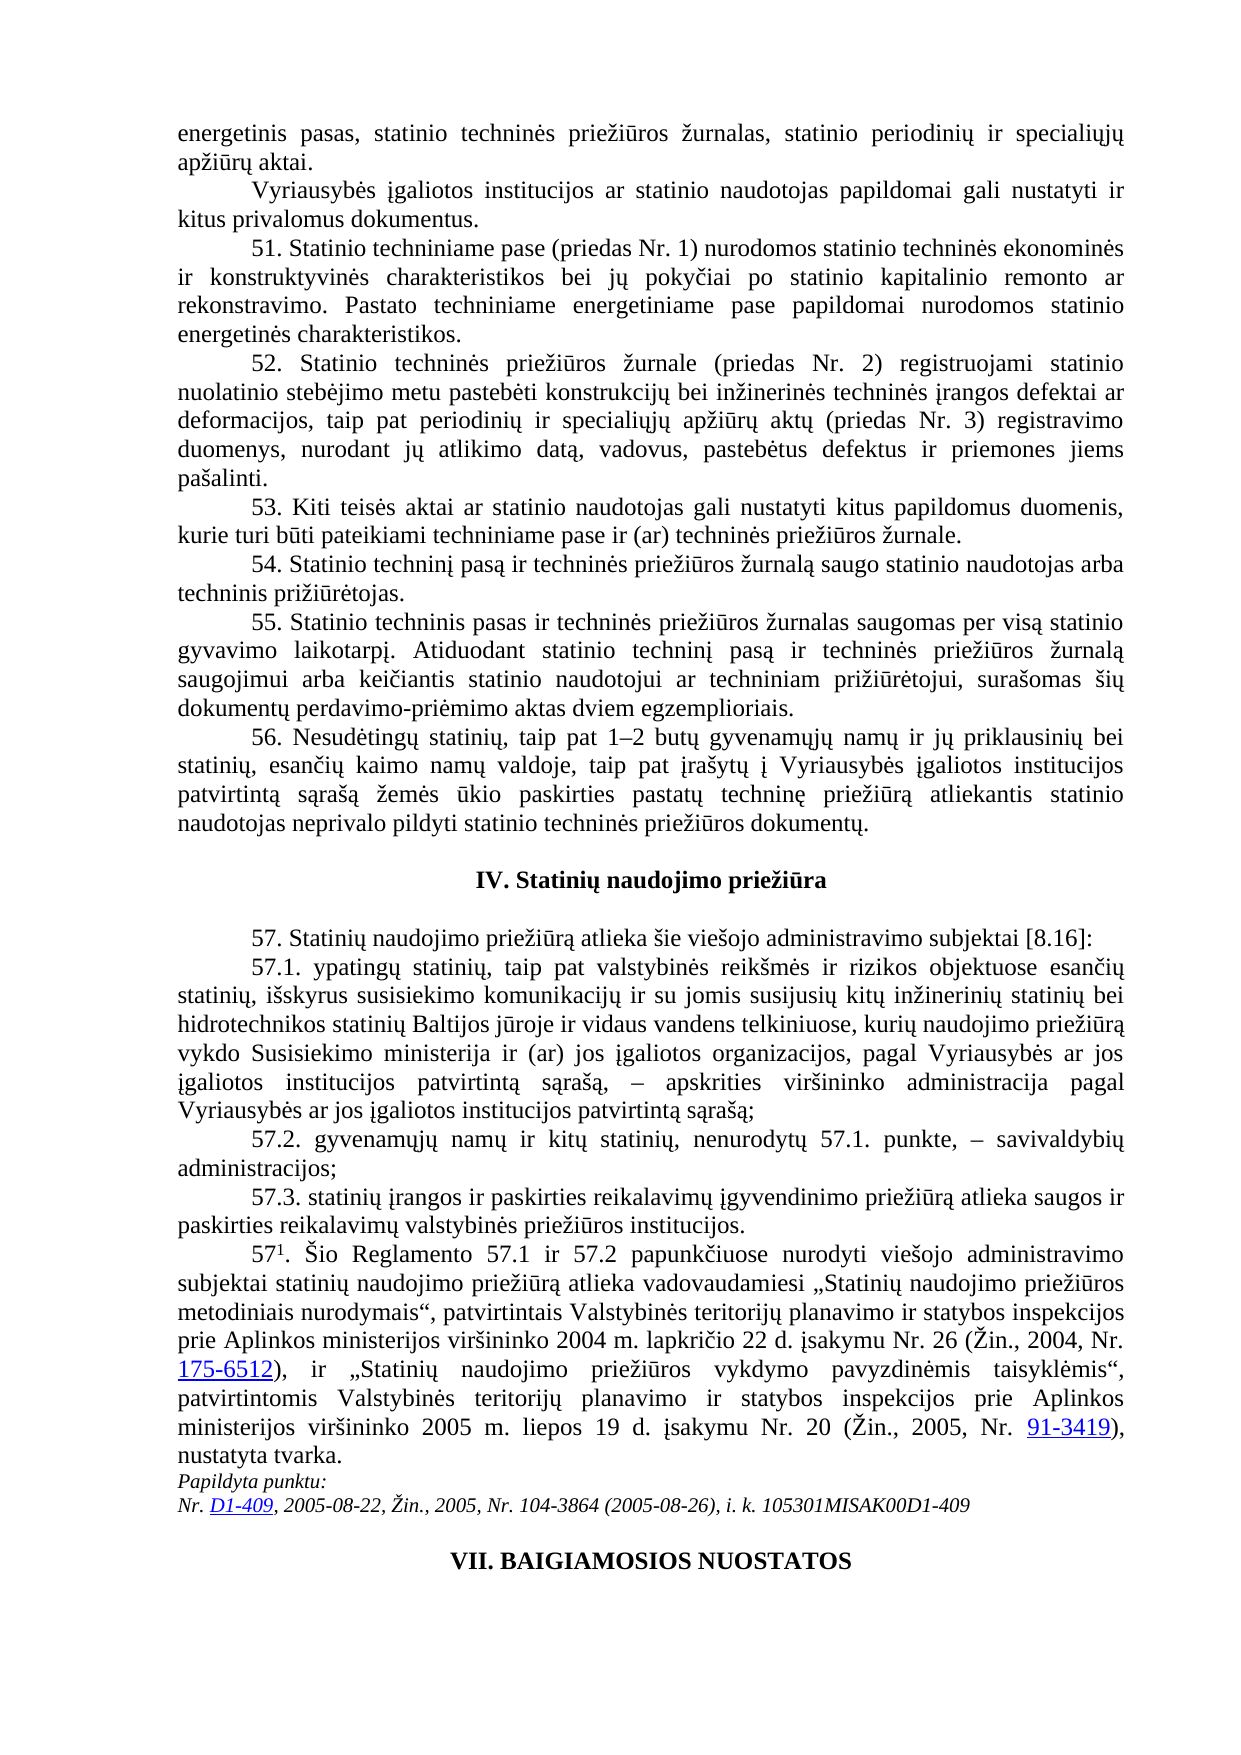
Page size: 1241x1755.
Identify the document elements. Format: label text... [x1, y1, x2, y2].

text 56. Nesudėtingų statinių, taip pat 1–2 butų gyvenamųjų namų ir jų priklausinių bei statinių, esančių kaimo namų valdoje, taip pat įrašytų į Vyriausybės įgaliotos institucijos patvirtintą sąrašą žemės ūkio paskirties pastatų techninę priežiūrą atliekantis statinio naudotojas neprivalo pildyti statinio techninės priežiūros dokumentų. [177, 722, 1125, 837]
text 55. Statinio techninis pasas ir techninės priežiūros žurnalas saugomas per visą statinio gyvavimo laikotarpį. Atiduodant statinio techninį pasą ir techninės priežiūros žurnalą saugojimui arba keičiantis statinio naudotojui ar techniniam prižiūrėtojui, surašomas šių dokumentų perdavimo-priėmimo aktas dviem egzemplioriais. [177, 607, 1125, 722]
text 57. Statinių naudojimo priežiūrą atlieka šie viešojo administravimo subjektai [8.16]: [177, 923, 1125, 952]
text Papildyta punktu: [177, 1469, 1125, 1493]
text 51. Statinio techniniame pase (priedas Nr. 1) nurodomos statinio techninės ekonominės ir konstruktyvinės charakteristikos bei jų pokyčiai po statinio kapitalinio remonto ar rekonstravimo. Pastato techniniame energetiniame pase papildomai nurodomos statinio energetinės charakteristikos. [177, 233, 1125, 348]
text Nr. D1-409, 2005-08-22, Žin., 2005, Nr. 104-3864 (2005-08-26), i. k. 105301MISAK00D1-409 [177, 1493, 1125, 1517]
text VII. BAIGIAMOSIOS NUOSTATOS [177, 1546, 1125, 1575]
text 52. Statinio techninės priežiūros žurnale (priedas Nr. 2) registruojami statinio nuolatinio stebėjimo metu pastebėti konstrukcijų bei inžinerinės techninės įrangos defektai ar deformacijos, taip pat periodinių ir specialiųjų apžiūrų aktų (priedas Nr. 3) registravimo duomenys, nurodant jų atlikimo datą, vadovus, pastebėtus defektus ir priemones jiems pašalinti. [177, 348, 1125, 492]
text energetinis pasas, statinio techninės priežiūros žurnalas, statinio periodinių ir specialiųjų apžiūrų aktai. [177, 118, 1125, 176]
text 57.2. gyvenamųjų namų ir kitų statinių, nenurodytų 57.1. punkte, – savivaldybių administracijos; [177, 1124, 1125, 1182]
text IV. Statinių naudojimo priežiūra [177, 866, 1125, 894]
text 53. Kiti teisės aktai ar statinio naudotojas gali nustatyti kitus papildomus duomenis, kurie turi būti pateikiami techniniame pase ir (ar) techninės priežiūros žurnale. [177, 492, 1125, 549]
text Vyriausybės įgaliotos institucijos ar statinio naudotojas papildomai gali nustatyti ir kitus privalomus dokumentus. [177, 176, 1125, 233]
text 57.3. statinių įrangos ir paskirties reikalavimų įgyvendinimo priežiūrą atlieka saugos ir paskirties reikalavimų valstybinės priežiūros institucijos. [177, 1182, 1125, 1239]
text 57.1. ypatingų statinių, taip pat valstybinės reikšmės ir rizikos objektuose esančių statinių, išskyrus susisiekimo komunikacijų ir su jomis susijusių kitų inžinerinių statinių bei hidrotechnikos statinių Baltijos jūroje ir vidaus vandens telkiniuose, kurių naudojimo priežiūrą vykdo Susisiekimo ministerija ir (ar) jos įgaliotos organizacijos, pagal Vyriausybės ar jos įgaliotos institucijos patvirtintą sąrašą, – apskrities viršininko administracija pagal Vyriausybės ar jos įgaliotos institucijos patvirtintą sąrašą; [177, 952, 1125, 1124]
text 54. Statinio techninį pasą ir techninės priežiūros žurnalą saugo statinio naudotojas arba techninis prižiūrėtojas. [177, 549, 1125, 607]
text 571. Šio Reglamento 57.1 ir 57.2 papunkčiuose nurodyti viešojo administravimo subjektai statinių naudojimo priežiūrą atlieka vadovaudamiesi „Statinių naudojimo priežiūros metodiniais nurodymais“, patvirtintais Valstybinės teritorijų planavimo ir statybos inspekcijos prie Aplinkos ministerijos viršininko 2004 m. lapkričio 22 d. įsakymu Nr. 26 (Žin., 2004, Nr. 175-6512), ir „Statinių naudojimo priežiūros vykdymo pavyzdinėmis taisyklėmis“, patvirtintomis Valstybinės teritorijų planavimo ir statybos inspekcijos prie Aplinkos ministerijos viršininko 2005 m. liepos 19 d. įsakymu Nr. 20 (Žin., 2005, Nr. 91-3419), nustatyta tvarka. [177, 1239, 1125, 1469]
